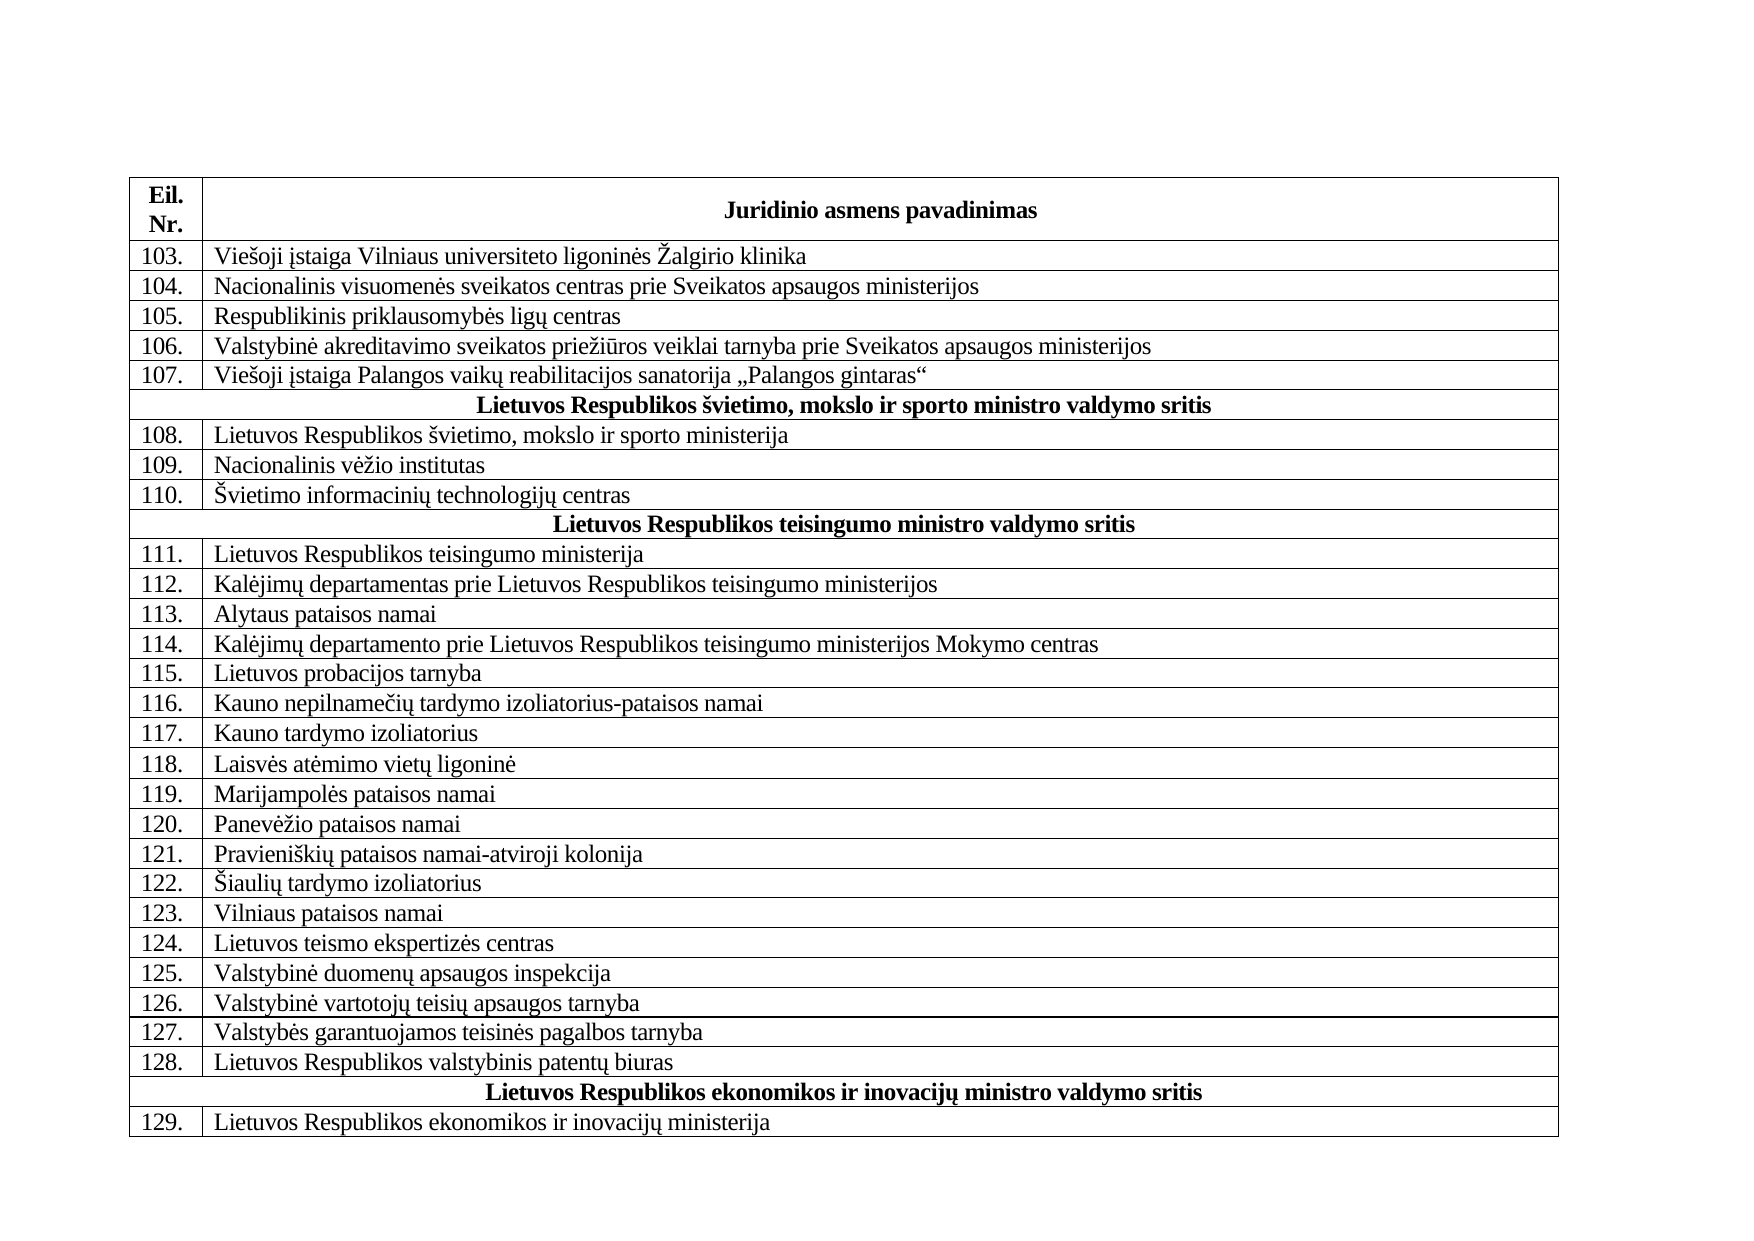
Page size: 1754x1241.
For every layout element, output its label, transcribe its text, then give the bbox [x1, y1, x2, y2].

table_cell Kalėjimų departamento prie Lietuvos Respublikos teisingumo ministerijos Mokymo centras [203, 629, 1558, 657]
table_cell 113. [130, 599, 202, 628]
table_cell Lietuvos Respublikos teisingumo ministro valdymo sritis [130, 510, 1558, 538]
table_cell 106. [130, 331, 202, 359]
table_cell 126. [130, 988, 202, 1016]
table_cell 123. [130, 898, 202, 927]
table_cell Nacionalinis vėžio institutas [203, 450, 1558, 479]
table_cell 128. [130, 1047, 202, 1076]
table_cell Lietuvos Respublikos ekonomikos ir inovacijų ministro valdymo sritis [130, 1077, 1558, 1106]
table_cell 108. [130, 420, 202, 449]
table_cell 125. [130, 958, 202, 987]
table_cell Valstybinė duomenų apsaugos inspekcija [203, 958, 1558, 987]
table_cell Lietuvos Respublikos švietimo, mokslo ir sporto ministerija [203, 420, 1558, 449]
table_cell Panevėžio pataisos namai [203, 809, 1558, 838]
table_cell 104. [130, 271, 202, 300]
table_cell 119. [130, 779, 202, 808]
table_cell Valstybinė akreditavimo sveikatos priežiūros veiklai tarnyba prie Sveikatos apsaugos ministerijos [203, 331, 1558, 359]
table_cell Laisvės atėmimo vietų ligoninė [203, 748, 1558, 778]
table_cell Lietuvos Respublikos ekonomikos ir inovacijų ministerija [203, 1107, 1558, 1136]
table_cell 111. [130, 539, 202, 568]
table_cell Šiaulių tardymo izoliatorius [203, 869, 1558, 897]
table_cell Valstybės garantuojamos teisinės pagalbos tarnyba [203, 1018, 1558, 1046]
table_cell Kauno nepilnamečių tardymo izoliatorius-pataisos namai [203, 688, 1558, 717]
table_cell 105. [130, 301, 202, 330]
table_header Juridinio asmens pavadinimas [203, 178, 1558, 240]
table_cell 121. [130, 839, 202, 867]
table_cell 116. [130, 688, 202, 717]
table_cell 103. [130, 241, 202, 270]
table_cell Marijampolės pataisos namai [203, 779, 1558, 808]
table_cell Viešoji įstaiga Vilniaus universiteto ligoninės Žalgirio klinika [203, 241, 1558, 270]
table_cell Lietuvos probacijos tarnyba [203, 659, 1558, 687]
table_cell 120. [130, 809, 202, 838]
table_cell Kauno tardymo izoliatorius [203, 718, 1558, 747]
table_cell Kalėjimų departamentas prie Lietuvos Respublikos teisingumo ministerijos [203, 569, 1558, 598]
table_cell 107. [130, 361, 202, 389]
table_cell Vilniaus pataisos namai [203, 898, 1558, 927]
table_cell 110. [130, 480, 202, 508]
table_cell 117. [130, 718, 202, 747]
table_cell Lietuvos Respublikos valstybinis patentų biuras [203, 1047, 1558, 1076]
table_cell Švietimo informacinių technologijų centras [203, 480, 1558, 508]
table_cell Valstybinė vartotojų teisių apsaugos tarnyba [203, 988, 1558, 1016]
table_cell 114. [130, 629, 202, 657]
table_cell 129. [130, 1107, 202, 1136]
table_cell 112. [130, 569, 202, 598]
table_cell Lietuvos teismo ekspertizės centras [203, 928, 1558, 957]
table_cell Pravieniškių pataisos namai-atviroji kolonija [203, 839, 1558, 867]
table_cell Respublikinis priklausomybės ligų centras [203, 301, 1558, 330]
table_cell Alytaus pataisos namai [203, 599, 1558, 628]
table_cell Lietuvos Respublikos švietimo, mokslo ir sporto ministro valdymo sritis [130, 390, 1558, 419]
table_cell Lietuvos Respublikos teisingumo ministerija [203, 539, 1558, 568]
table_cell Viešoji įstaiga Palangos vaikų reabilitacijos sanatorija „Palangos gintaras“ [203, 361, 1558, 389]
table_cell 118. [130, 748, 202, 778]
table_cell 122. [130, 869, 202, 897]
table_cell 124. [130, 928, 202, 957]
table_cell 127. [130, 1018, 202, 1046]
table_header Eil. Nr. [130, 178, 202, 240]
table_cell 109. [130, 450, 202, 479]
table_cell Nacionalinis visuomenės sveikatos centras prie Sveikatos apsaugos ministerijos [203, 271, 1558, 300]
table_cell 115. [130, 659, 202, 687]
